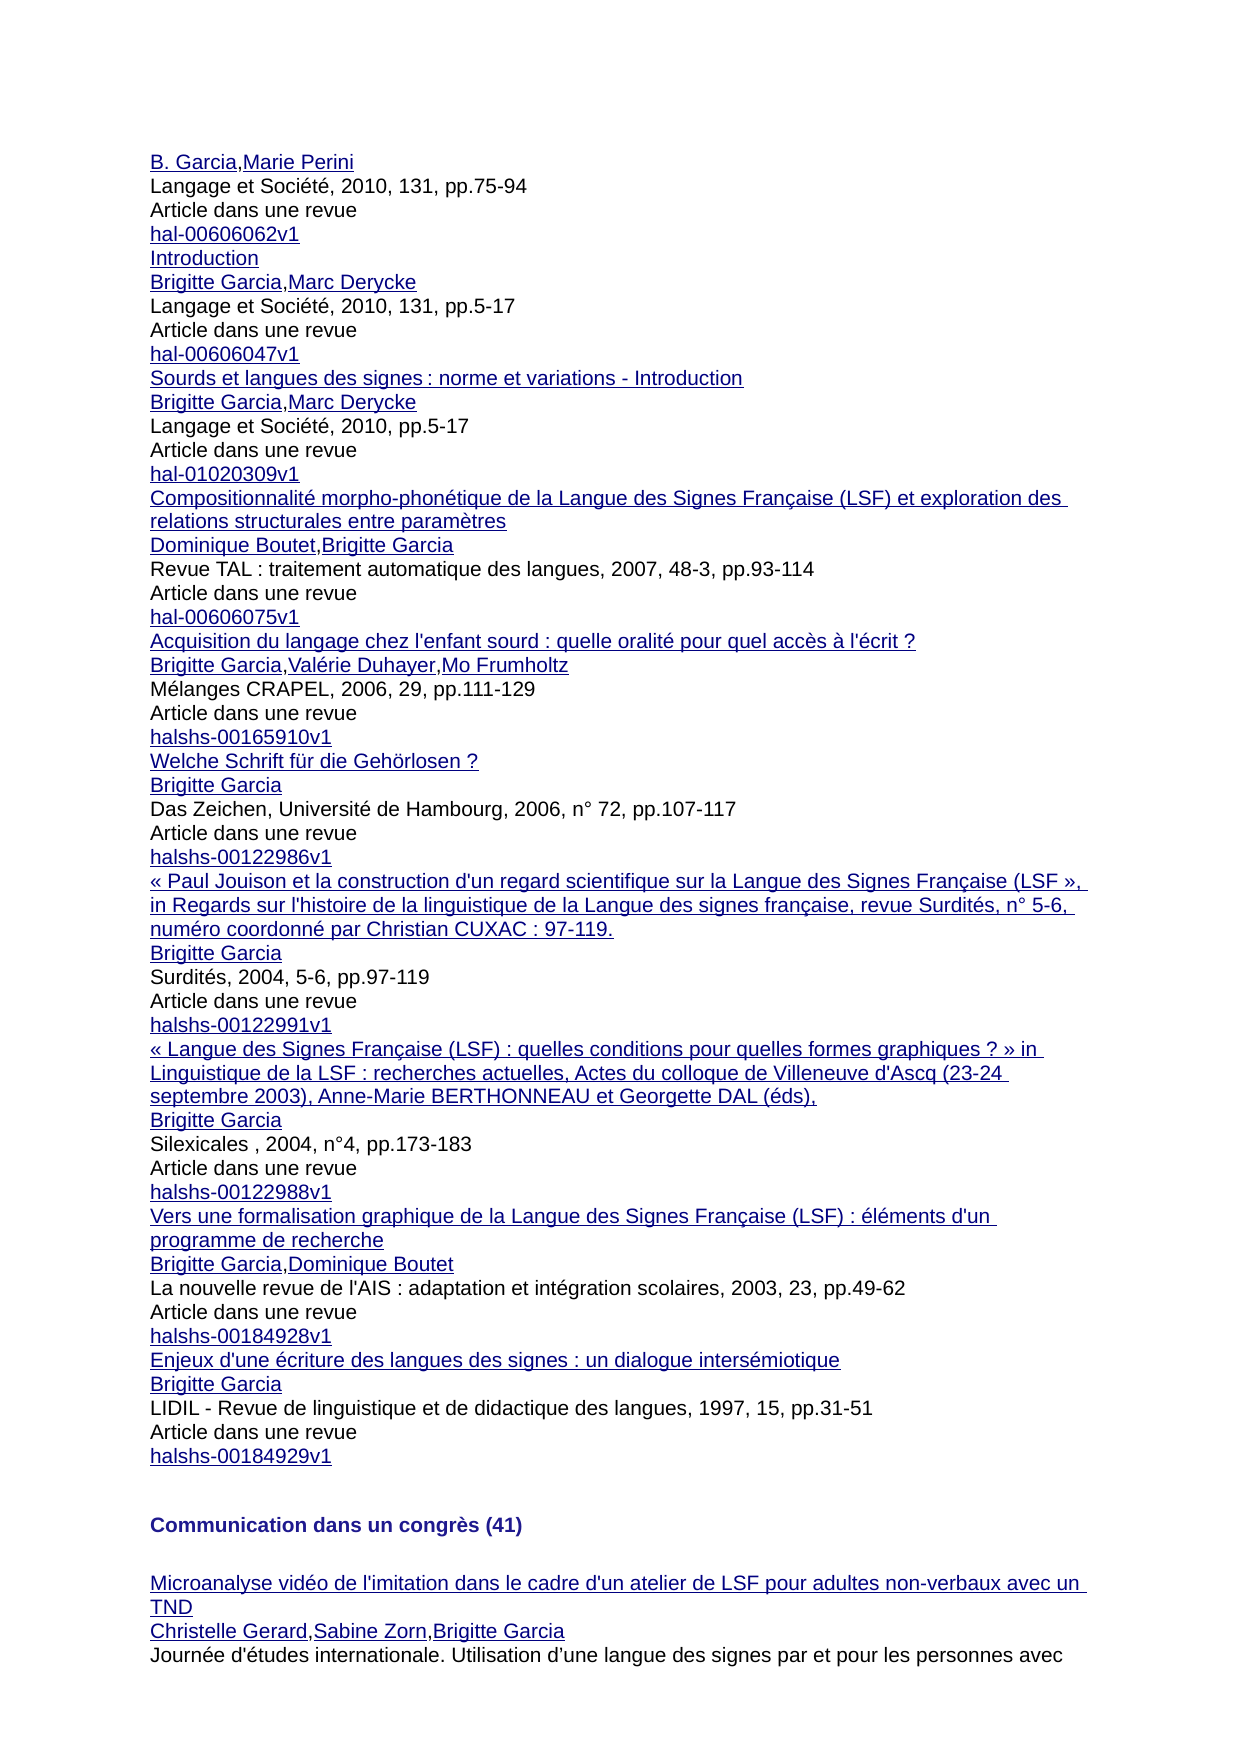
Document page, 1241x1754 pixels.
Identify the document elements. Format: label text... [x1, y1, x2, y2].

table_cell Enjeux d'une écriture des langues des signes : un dialogue intersémiotique Brigitte Garcia LIDIL - Revue de linguistique et de didactique des langues, 1997, 15, pp.31-51 Article dans une revue halshs-00184929v1 [150, 1348, 1090, 1468]
table_header Microanalyse vidéo de l'imitation dans le cadre d'un atelier de LSF pour adultes non-verbaux avec un TND Christelle Gerard,Sabine Zorn,Brigitte Garcia Journée d'études internationale. Utilisation d’une langue des signes par et pour les personnes avec [150, 1571, 1090, 1667]
subtitle Communication dans un congrès (41) [150, 1512, 1090, 1536]
table_cell Vers une formalisation graphique de la Langue des Signes Française (LSF) : éléments d'un programme de recherche Brigitte Garcia,Dominique Boutet La nouvelle revue de l'AIS : adaptation et intégration scolaires, 2003, 23, pp.49-62 Article dans une revue halshs-00184928v1 [150, 1204, 1090, 1348]
table_cell Sourds et langues des signes : norme et variations - Introduction Brigitte Garcia,Marc Derycke Langage et Société, 2010, pp.5-17 Article dans une revue hal-01020309v1 [150, 366, 1090, 485]
table_cell Acquisition du langage chez l'enfant sourd : quelle oralité pour quel accès à l'écrit ? Brigitte Garcia,Valérie Duhayer,Mo Frumholtz Mélanges CRAPEL, 2006, 29, pp.111-129 Article dans une revue halshs-00165910v1 [150, 629, 1090, 749]
table_cell Introduction Brigitte Garcia,Marc Derycke Langage et Société, 2010, 131, pp.5-17 Article dans une revue hal-00606047v1 [150, 246, 1090, 366]
table_cell Compositionnalité morpho-phonétique de la Langue des Signes Française (LSF) et exploration des relations structurales entre paramètres Dominique Boutet,Brigitte Garcia Revue TAL : traitement automatique des langues, 2007, 48-3, pp.93-114 Article dans une revue hal-00606075v1 [150, 485, 1090, 629]
table_cell B. Garcia,Marie Perini Langage et Société, 2010, 131, pp.75-94 Article dans une revue hal-00606062v1 [150, 150, 1090, 246]
table_cell « Paul Jouison et la construction d'un regard scientifique sur la Langue des Signes Française (LSF », in Regards sur l'histoire de la linguistique de la Langue des signes française, revue Surdités, n° 5-6, numéro coordonné par Christian CUXAC : 97-119. Brigitte Garcia Surdités, 2004, 5-6, pp.97-119 Article dans une revue halshs-00122991v1 [150, 869, 1090, 1036]
table_cell Welche Schrift für die Gehörlosen ? Brigitte Garcia Das Zeichen, Université de Hambourg, 2006, n° 72, pp.107-117 Article dans une revue halshs-00122986v1 [150, 749, 1090, 869]
table_cell « Langue des Signes Française (LSF) : quelles conditions pour quelles formes graphiques ? » in Linguistique de la LSF : recherches actuelles, Actes du colloque de Villeneuve d'Ascq (23-24 septembre 2003), Anne-Marie BERTHONNEAU et Georgette DAL (éds), Brigitte Garcia Silexicales , 2004, n°4, pp.173-183 Article dans une revue halshs-00122988v1 [150, 1036, 1090, 1204]
